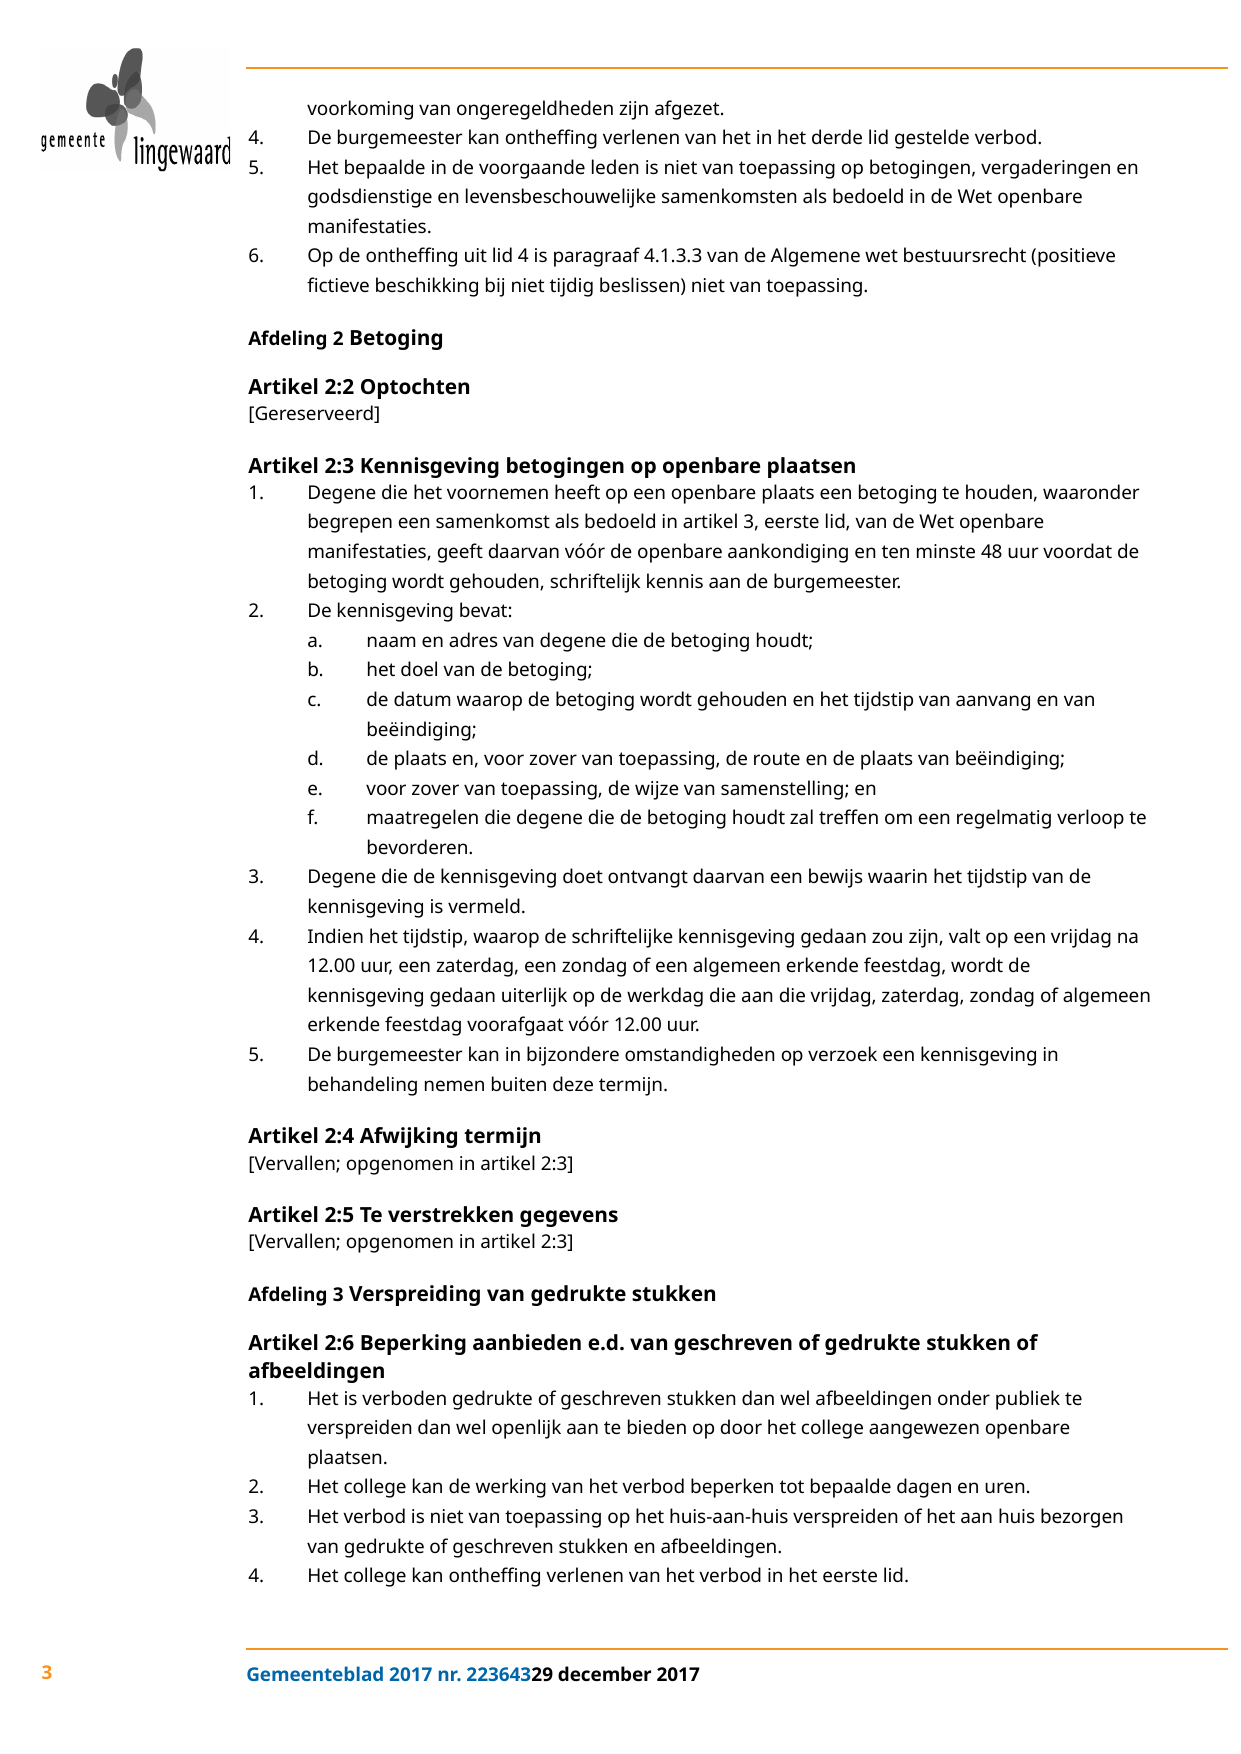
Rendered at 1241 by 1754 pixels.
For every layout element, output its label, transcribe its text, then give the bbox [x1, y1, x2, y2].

text [Vervallen; opgenomen in artikel 2:3] [248, 1228, 1152, 1254]
list Het is verboden gedrukte of geschreven stukken dan wel afbeeldingen onder publiek te verspreiden dan wel openlijk aan te bieden op door het college aangewezen openbare plaatsen. [248, 1385, 1152, 1470]
text Artikel 2:2 Optochten [248, 372, 1152, 400]
list Degene die de kennisgeving doet ontvangt daarvan een bewijs waarin het tijdstip van de kennisgeving is vermeld. [248, 864, 1152, 919]
text Artikel 2:5 Te verstrekken gegevens [248, 1200, 1152, 1228]
list voorkoming van ongeregeldheden zijn afgezet. [248, 95, 1152, 121]
list De burgemeester kan ontheffing verlenen van het in het derde lid gestelde verbod. [248, 124, 1152, 150]
list maatregelen die degene die de betoging houdt zal treffen om een regelmatig verloop te bevorderen. [307, 804, 1152, 860]
list Degene die het voornemen heeft op een openbare plaats een betoging te houden, waaronder begrepen een samenkomst als bedoeld in artikel 3, eerste lid, van de Wet openbare manifestaties, geeft daarvan vóór de openbare aankondiging en ten minste 48 uur voordat de betoging wordt gehouden, schriftelijk kennis aan de burgemeester. [248, 479, 1152, 594]
list het doel van de betoging; [307, 657, 1152, 682]
list de datum waarop de betoging wordt gehouden en het tijdstip van aanvang en van beëindiging; [307, 686, 1152, 742]
text Artikel 2:4 Afwijking termijn [248, 1121, 1152, 1150]
picture [41, 47, 231, 172]
list Indien het tijdstip, waarop de schriftelijke kennisgeving gedaan zou zijn, valt op een vrijdag na 12.00 uur, een zaterdag, een zondag of een algemeen erkende feestdag, wordt de kennisgeving gedaan uiterlijk op de werkdag die aan die vrijdag, zaterdag, zondag of algemeen erkende feestdag voorafgaat vóór 12.00 uur. [248, 923, 1152, 1037]
list Het bepaalde in de voorgaande leden is niet van toepassing op betogingen, vergaderingen en godsdienstige en levensbeschouwelijke samenkomsten als bedoeld in de Wet openbare manifestaties. [248, 154, 1152, 239]
list Het college kan ontheffing verlenen van het verbod in het eerste lid. [248, 1562, 1152, 1588]
text Artikel 2:6 Beperking aanbieden e.d. van geschreven of gedrukte stukken of afbeeldingen [248, 1328, 1152, 1385]
list Op de ontheffing uit lid 4 is paragraaf 4.1.3.3 van de Algemene wet bestuursrecht (positieve fictieve beschikking bij niet tijdig beslissen) niet van toepassing. [248, 243, 1152, 298]
list De burgemeester kan in bijzondere omstandigheden op verzoek een kennisgeving in behandeling nemen buiten deze termijn. [248, 1041, 1152, 1097]
text [Gereserveerd] [248, 400, 1152, 426]
text Afdeling 2 Betoging [248, 323, 1152, 351]
text Afdeling 3 Verspreiding van gedrukte stukken [248, 1279, 1152, 1307]
text Artikel 2:3 Kennisgeving betogingen op openbare plaatsen [248, 451, 1152, 479]
list voor zover van toepassing, de wijze van samenstelling; en [307, 775, 1152, 801]
list Het college kan de werking van het verbod beperken tot bepaalde dagen en uren. [248, 1474, 1152, 1499]
text [Vervallen; opgenomen in artikel 2:3] [248, 1150, 1152, 1175]
list Het verbod is niet van toepassing op het huis-aan-huis verspreiden of het aan huis bezorgen van gedrukte of geschreven stukken en afbeeldingen. [248, 1503, 1152, 1559]
list De kennisgeving bevat: [248, 597, 1152, 623]
list de plaats en, voor zover van toepassing, de route en de plaats van beëindiging; [307, 745, 1152, 771]
list naam en adres van degene die de betoging houdt; [307, 627, 1152, 653]
